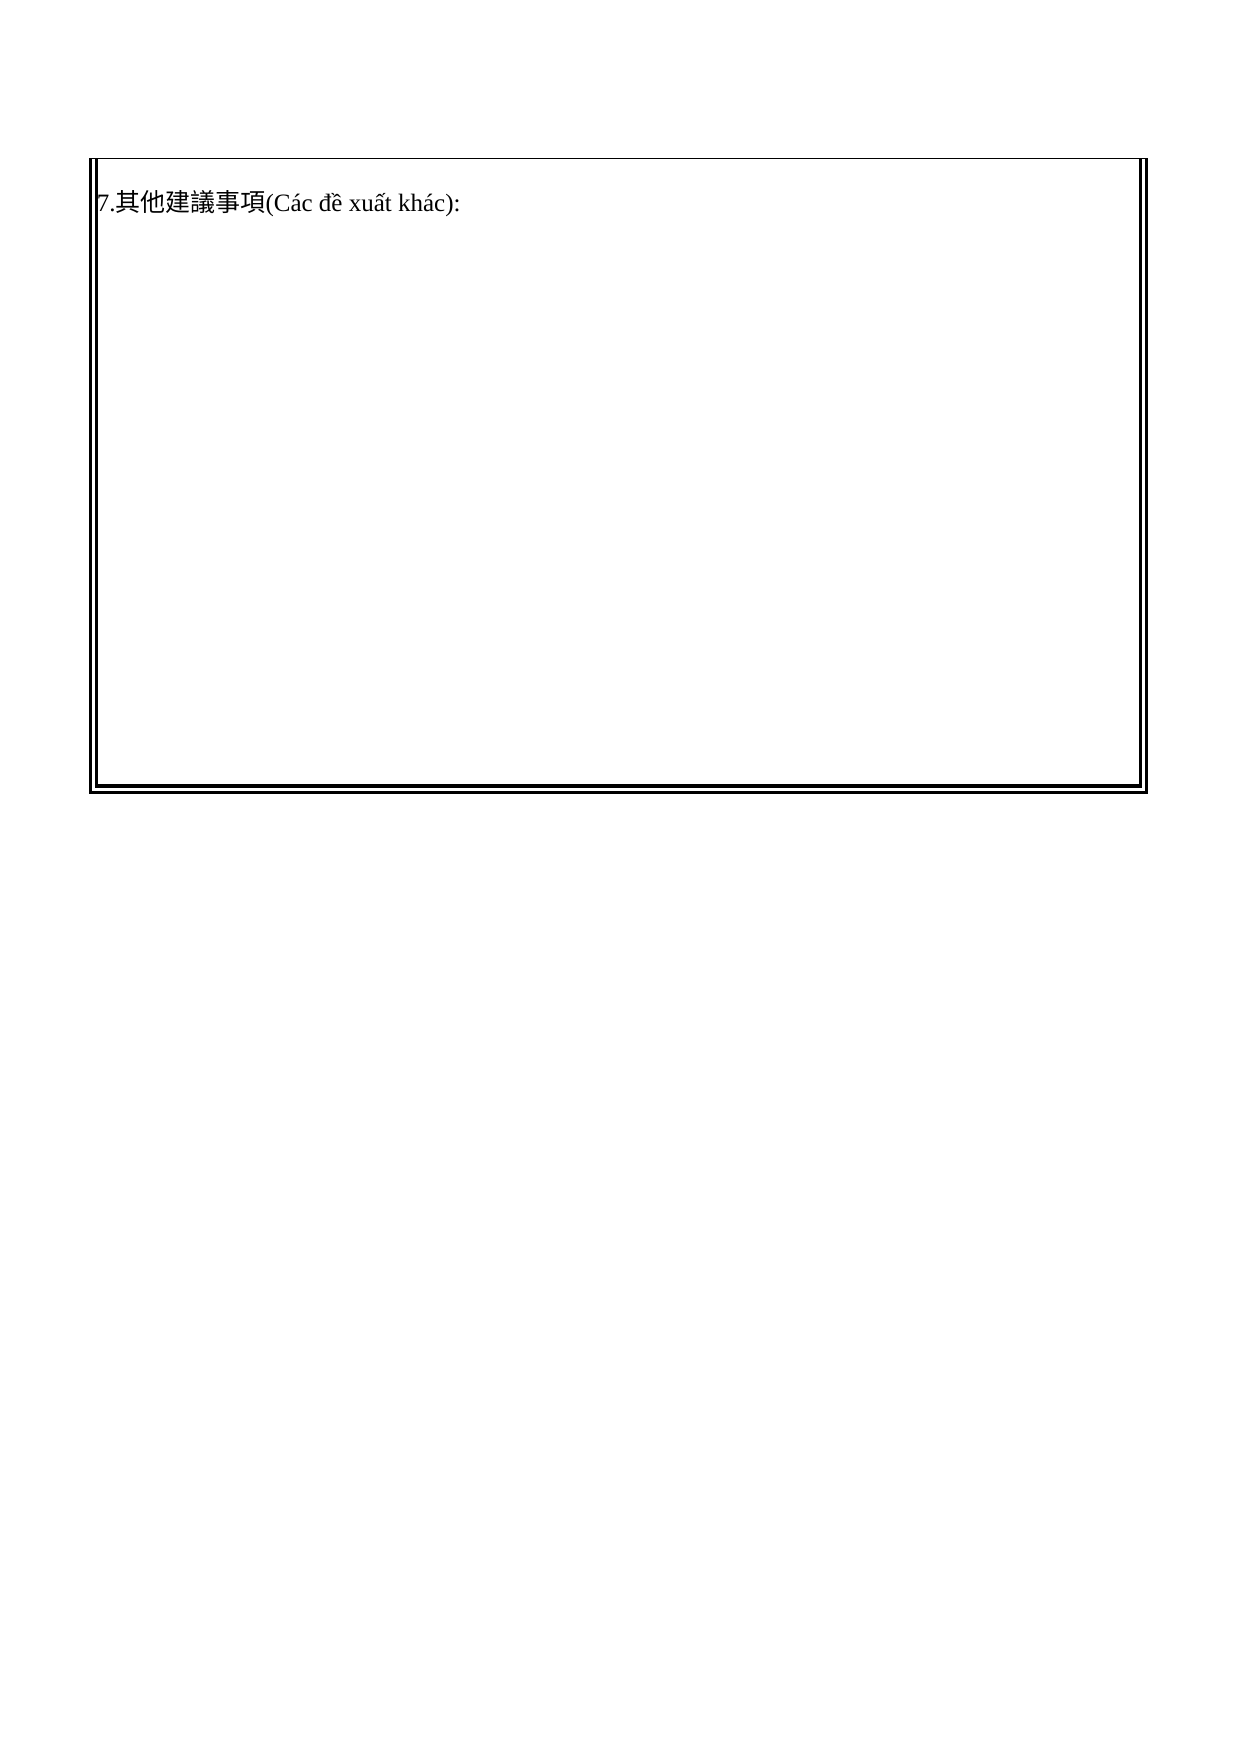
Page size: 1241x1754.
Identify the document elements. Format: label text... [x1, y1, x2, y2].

table_cell 7.其他建議事項(Các đề xuất khác): [98, 159, 1139, 784]
